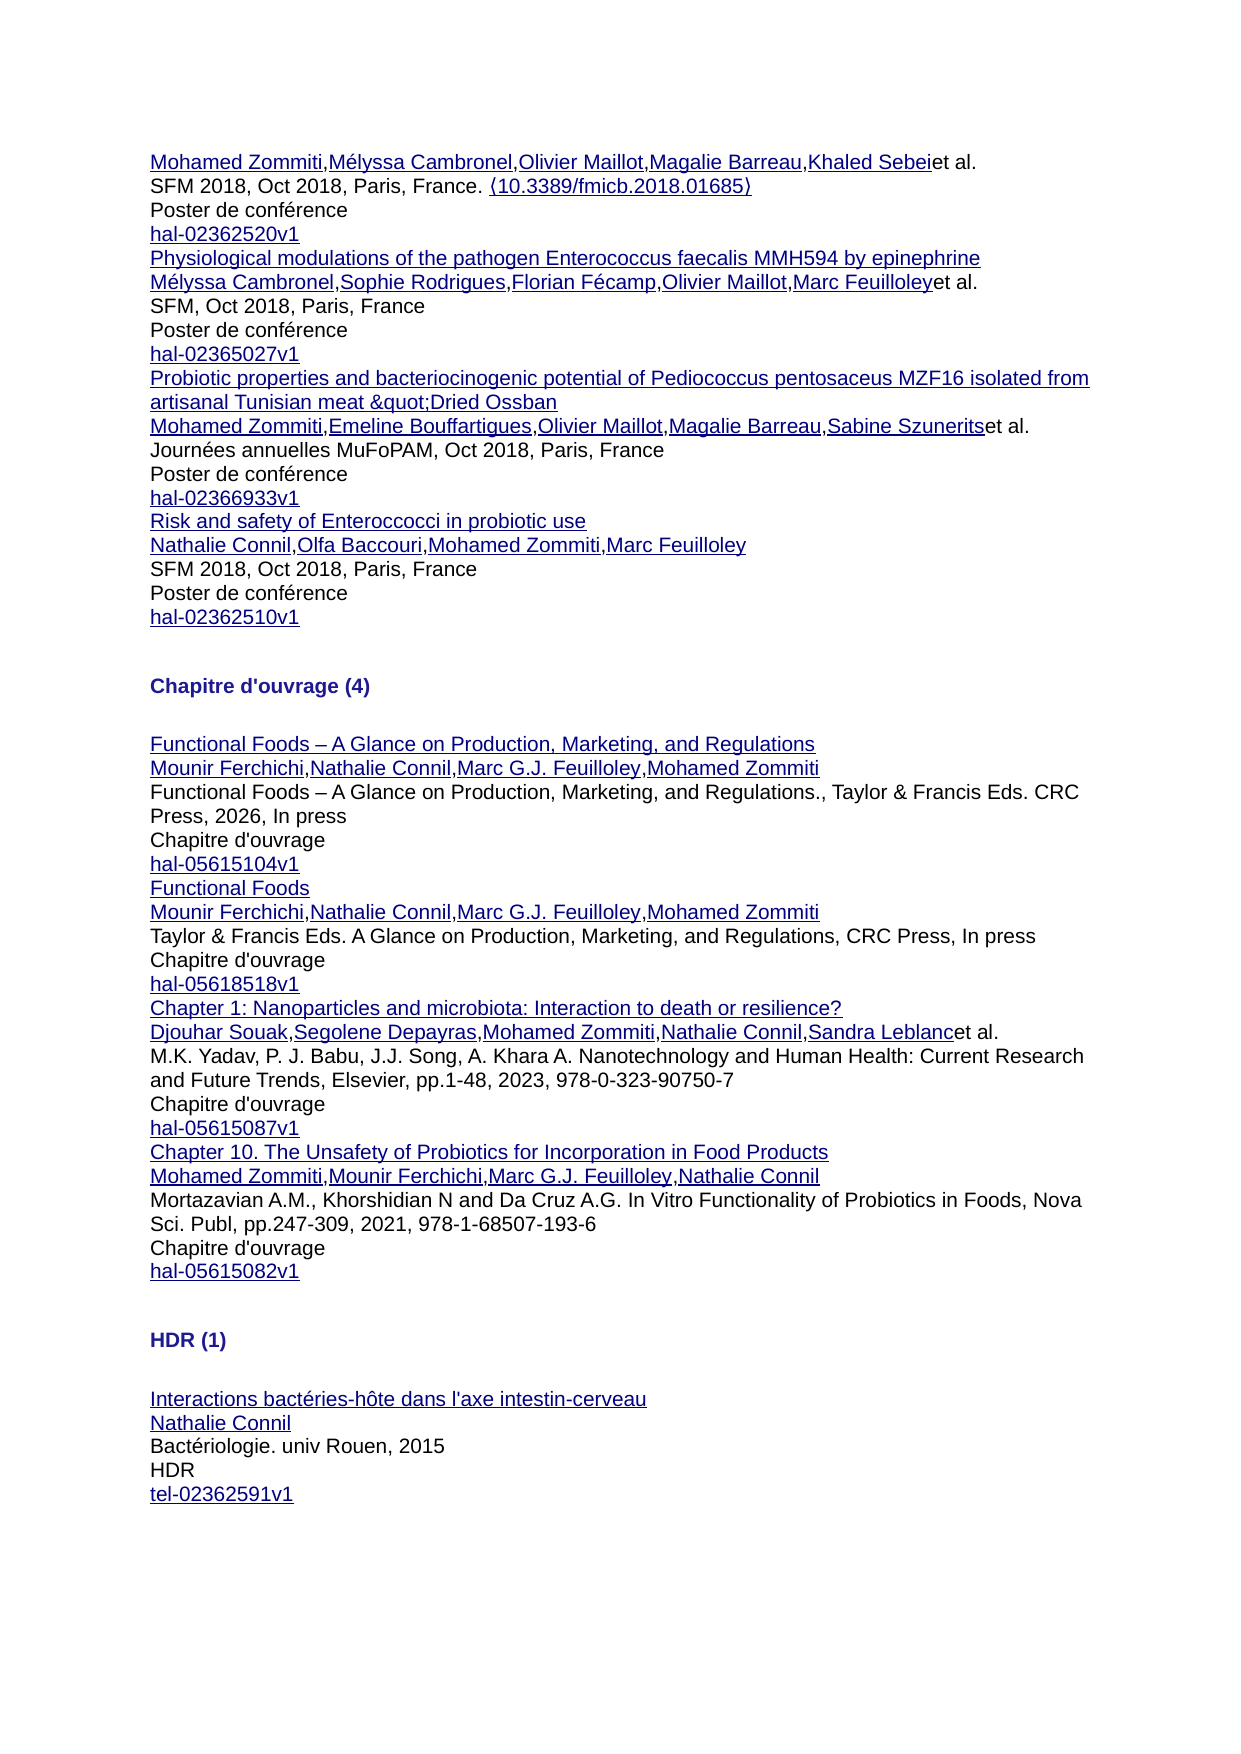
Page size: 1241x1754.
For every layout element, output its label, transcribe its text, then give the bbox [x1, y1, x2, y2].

table_cell Functional Foods Mounir Ferchichi,Nathalie Connil,Marc G.J. Feuilloley,Mohamed Zommiti Taylor & Francis Eds. A Glance on Production, Marketing, and Regulations, CRC Press, In press Chapitre d'ouvrage hal-05618518v1 [150, 876, 1090, 996]
table_cell Probiotic properties and bacteriocinogenic potential of Pediococcus pentosaceus MZF16 isolated from [150, 366, 1090, 387]
table_cell Risk and safety of Enteroccocci in probiotic use Nathalie Connil,Olfa Baccouri,Mohamed Zommiti,Marc Feuilloley SFM 2018, Oct 2018, Paris, France Poster de conférence hal-02362510v1 [150, 509, 1090, 629]
table_header Functional Foods – A Glance on Production, Marketing, and Regulations Mounir Ferchichi,Nathalie Connil,Marc G.J. Feuilloley,Mohamed Zommiti Functional Foods – A Glance on Production, Marketing, and Regulations., Taylor & Francis Eds. CRC Press, 2026, In press Chapitre d'ouvrage hal-05615104v1 [150, 732, 1090, 876]
subtitle HDR (1) [150, 1328, 1090, 1352]
subtitle Chapitre d'ouvrage (4) [150, 674, 1090, 698]
table_cell Mohamed Zommiti,Mélyssa Cambronel,Olivier Maillot,Magalie Barreau,Khaled Sebeiet al. SFM 2018, Oct 2018, Paris, France. ⟨10.3389/fmicb.2018.01685⟩ Poster de conférence hal-02362520v1 [150, 150, 1090, 246]
table_cell Physiological modulations of the pathogen Enterococcus faecalis MMH594 by epinephrine Mélyssa Cambronel,Sophie Rodrigues,Florian Fécamp,Olivier Maillot,Marc Feuilloleyet al. SFM, Oct 2018, Paris, France Poster de conférence hal-02365027v1 [150, 246, 1090, 366]
table_cell Chapter 10. The Unsafety of Probiotics for Incorporation in Food Products Mohamed Zommiti,Mounir Ferchichi,Marc G.J. Feuilloley,Nathalie Connil Mortazavian A.M., Khorshidian N and Da Cruz A.G. In Vitro Functionality of Probiotics in Foods, Nova Sci. Publ, pp.247-309, 2021, 978-1-68507-193-6 Chapitre d'ouvrage hal-05615082v1 [150, 1140, 1090, 1283]
table_cell artisanal Tunisian meat &quot;Dried Ossban Mohamed Zommiti,Emeline Bouffartigues,Olivier Maillot,Magalie Barreau,Sabine Szuneritset al. Journées annuelles MuFoPAM, Oct 2018, Paris, France Poster de conférence hal-02366933v1 [150, 388, 1090, 509]
table_header Interactions bactéries-hôte dans l'axe intestin-cerveau Nathalie Connil Bactériologie. univ Rouen, 2015 HDR tel-02362591v1 [150, 1386, 1090, 1506]
table_cell Chapter 1: Nanoparticles and microbiota: Interaction to death or resilience? Djouhar Souak,Segolene Depayras,Mohamed Zommiti,Nathalie Connil,Sandra Leblancet al. M.K. Yadav, P. J. Babu, J.J. Song, A. Khara A. Nanotechnology and Human Health: Current Research and Future Trends, Elsevier, pp.1-48, 2023, 978-0-323-90750-7 Chapitre d'ouvrage hal-05615087v1 [150, 996, 1090, 1139]
